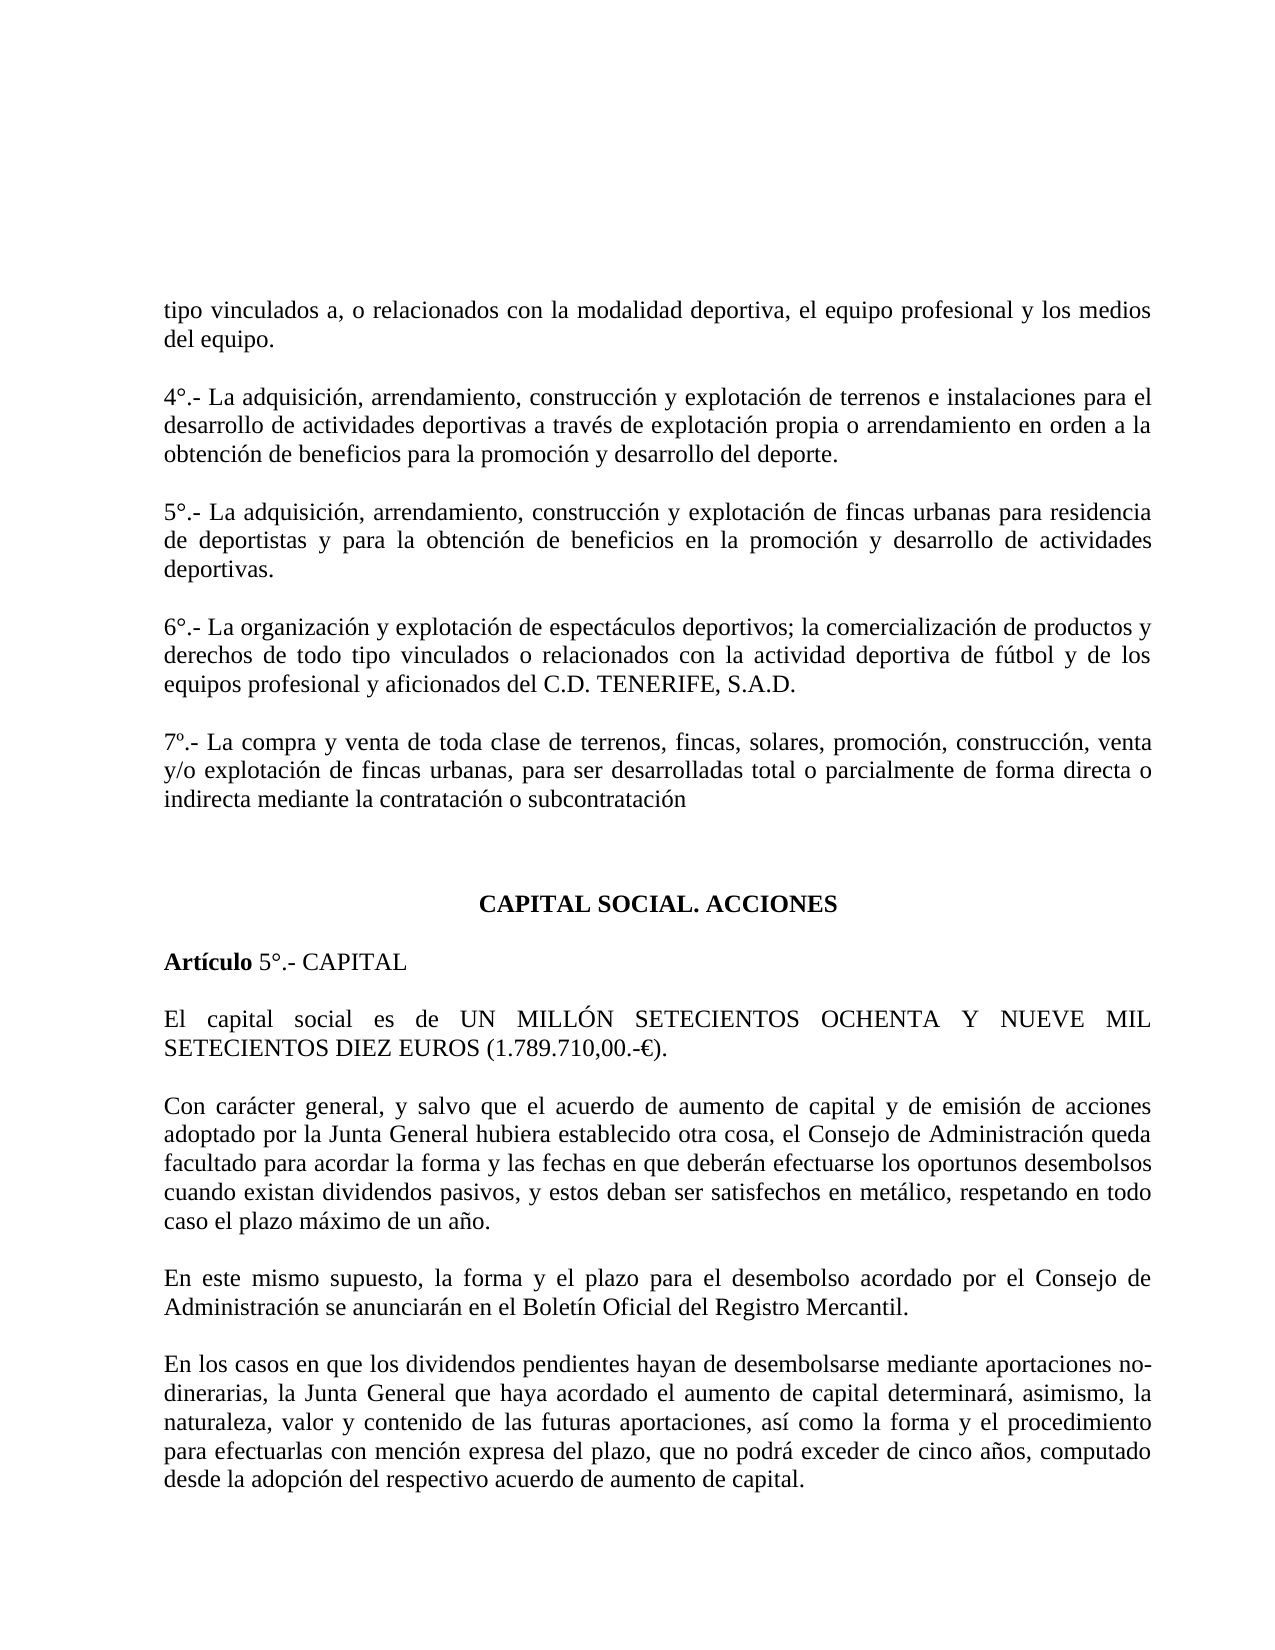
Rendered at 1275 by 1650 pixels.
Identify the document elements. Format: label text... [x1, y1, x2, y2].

text tipo vinculados a, o relacionados con la modalidad deportiva, el equipo profesional y los medios del equipo. [164, 295, 1153, 353]
text Artículo 5°.- CAPITAL [164, 947, 1153, 976]
text CAPITAL SOCIAL. ACCIONES [164, 889, 1153, 918]
text 4°.- La adquisición, arrendamiento, construcción y explotación de terrenos e instalaciones para el desarrollo de actividades deportivas a través de explotación propia o arrendamiento en orden a la obtención de beneficios para la promoción y desarrollo del deporte. [164, 382, 1153, 468]
subtitle El capital social es de UN MILLÓN SETECIENTOS OCHENTA Y NUEVE MIL SETECIENTOS DIEZ EUROS (1.789.710,00.-€). [164, 1004, 1153, 1062]
text 7º.- La compra y venta de toda clase de terrenos, fincas, solares, promoción, construcción, venta y/o explotación de fincas urbanas, para ser desarrolladas total o parcialmente de forma directa o indirecta mediante la contratación o subcontratación [164, 727, 1153, 813]
text 6°.- La organización y explotación de espectáculos deportivos; la comercialización de productos y derechos de todo tipo vinculados o relacionados con la actividad deportiva de fútbol y de los equipos profesional y aficionados del C.D. TENERIFE, S.A.D. [164, 612, 1153, 698]
text En los casos en que los dividendos pendientes hayan de desembolsarse mediante aportaciones no-dinerarias, la Junta General que haya acordado el aumento de capital determinará, asimismo, la naturaleza, valor y contenido de las futuras aportaciones, así como la forma y el procedimiento para efectuarlas con mención expresa del plazo, que no podrá exceder de cinco años, computado desde la adopción del respectivo acuerdo de aumento de capital. [164, 1349, 1153, 1493]
text 5°.- La adquisición, arrendamiento, construcción y explotación de fincas urbanas para residencia de deportistas y para la obtención de beneficios en la promoción y desarrollo de actividades deportivas. [164, 497, 1153, 583]
text Con carácter general, y salvo que el acuerdo de aumento de capital y de emisión de acciones adoptado por la Junta General hubiera establecido otra cosa, el Consejo de Administración queda facultado para acordar la forma y las fechas en que deberán efectuarse los oportunos desembolsos cuando existan dividendos pasivos, y estos deban ser satisfechos en metálico, respetando en todo caso el plazo máximo de un año. [164, 1091, 1153, 1234]
text En este mismo supuesto, la forma y el plazo para el desembolso acordado por el Consejo de Administración se anunciarán en el Boletín Oficial del Registro Mercantil. [164, 1263, 1153, 1321]
